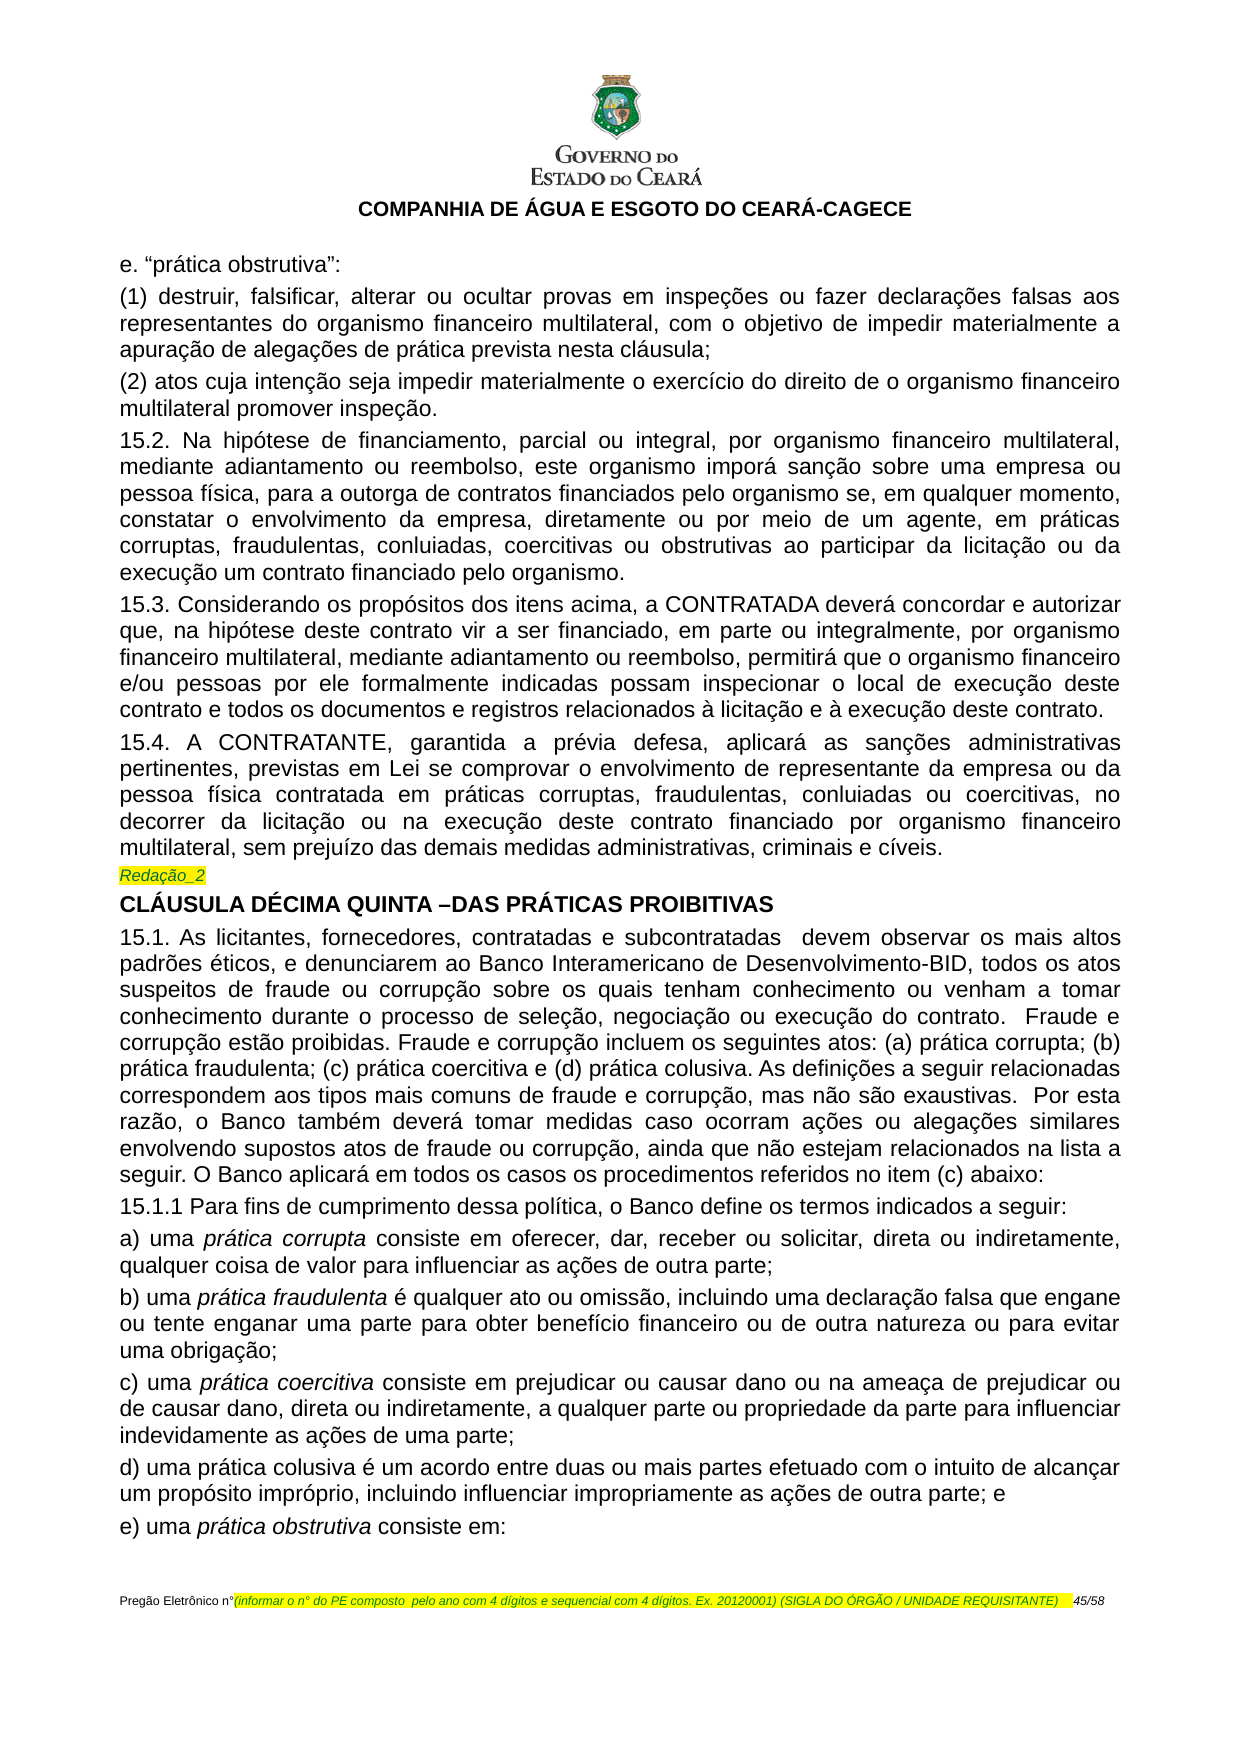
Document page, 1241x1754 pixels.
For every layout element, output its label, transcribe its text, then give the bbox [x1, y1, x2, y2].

text c) uma prática coercitiva consiste em prejudicar ou causar dano ou na ameaça de prejudicar ou de causar dano, direta ou indiretamente, a qualquer parte ou propriedade da parte para influenciar indevidamente as ações de uma parte; [119, 1369, 1121, 1448]
text e. “prática obstrutiva”: [119, 251, 1121, 277]
text b) uma prática fraudulenta é qualquer ato ou omissão, incluindo uma declaração falsa que engane ou tente enganar uma parte para obter benefício financeiro ou de outra natureza ou para evitar uma obrigação; [119, 1284, 1121, 1363]
text 15.1. As licitantes, fornecedores, contratadas e subcontratadas devem observar os mais altos padrões éticos, e denunciarem ao Banco Interamericano de Desenvolvimento-BID, todos os atos suspeitos de fraude ou corrupção sobre os quais tenham conhecimento ou venham a tomar conhecimento durante o processo de seleção, negociação ou execução do contrato. Fraude e corrupção estão proibidas. Fraude e corrupção incluem os seguintes atos: (a) prática corrupta; (b) prática fraudulenta; (c) prática coercitiva e (d) prática colusiva. As definições a seguir relacionadas correspondem aos tipos mais comuns de fraude e corrupção, mas não são exaustivas. Por esta razão, o Banco também deverá tomar medidas caso ocorram ações ou alegações similares envolvendo supostos atos de fraude ou corrupção, ainda que não estejam relacionados na lista a seguir. O Banco aplicará em todos os casos os procedimentos referidos no item (c) abaixo: [119, 924, 1121, 1187]
text CLÁUSULA DÉCIMA QUINTA –DAS PRÁTICAS PROIBITIVAS [119, 891, 1121, 918]
text e) uma prática obstrutiva consiste em: [119, 1513, 1121, 1539]
text (2) atos cuja intenção seja impedir materialmente o exercício do direito de o organismo financeiro multilateral promover inspeção. [119, 368, 1121, 421]
text (1) destruir, falsificar, alterar ou ocultar provas em inspeções ou fazer declarações falsas aos representantes do organismo financeiro multilateral, com o objetivo de impedir materialmente a apuração de alegações de prática prevista nesta cláusula; [119, 283, 1121, 362]
text a) uma prática corrupta consiste em oferecer, dar, receber ou solicitar, direta ou indiretamente, qualquer coisa de valor para influenciar as ações de outra parte; [119, 1225, 1121, 1278]
text 15.4. A CONTRATANTE, garantida a prévia defesa, aplicará as sanções administrativas pertinentes, previstas em Lei se comprovar o envolvimento de representante da empresa ou da pessoa física contratada em práticas corruptas, fraudulentas, conluiadas ou coercitivas, no decorrer da licitação ou na execução deste contrato financiado por organismo financeiro multilateral, sem prejuízo das demais medidas administrativas, criminais e cíveis. [119, 728, 1121, 860]
text d) uma prática colusiva é um acordo entre duas ou mais partes efetuado com o intuito de alcançar um propósito impróprio, incluindo influenciar impropriamente as ações de outra parte; e [119, 1454, 1121, 1507]
text 15.2. Na hipótese de financiamento, parcial ou integral, por organismo financeiro multilateral, mediante adiantamento ou reembolso, este organismo imporá sanção sobre uma empresa ou pessoa física, para a outorga de contratos financiados pelo organismo se, em qualquer momento, constatar o envolvimento da empresa, diretamente ou por meio de um agente, em práticas corruptas, fraudulentas, conluiadas, coercitivas ou obstrutivas ao participar da licitação ou da execução um contrato financiado pelo organismo. [119, 427, 1121, 585]
text 15.1.1 Para fins de cumprimento dessa política, o Banco define os termos indicados a seguir: [119, 1193, 1121, 1219]
text Redação_2 [119, 866, 1123, 885]
text 15.3. Considerando os propósitos dos itens acima, a CONTRATADA deverá concordar e autorizar que, na hipótese deste contrato vir a ser financiado, em parte ou integralmente, por organismo financeiro multilateral, mediante adiantamento ou reembolso, permitirá que o organismo financeiro e/ou pessoas por ele formalmente indicadas possam inspecionar o local de execução deste contrato e todos os documentos e registros relacionados à licitação e à execução deste contrato. [119, 591, 1121, 723]
